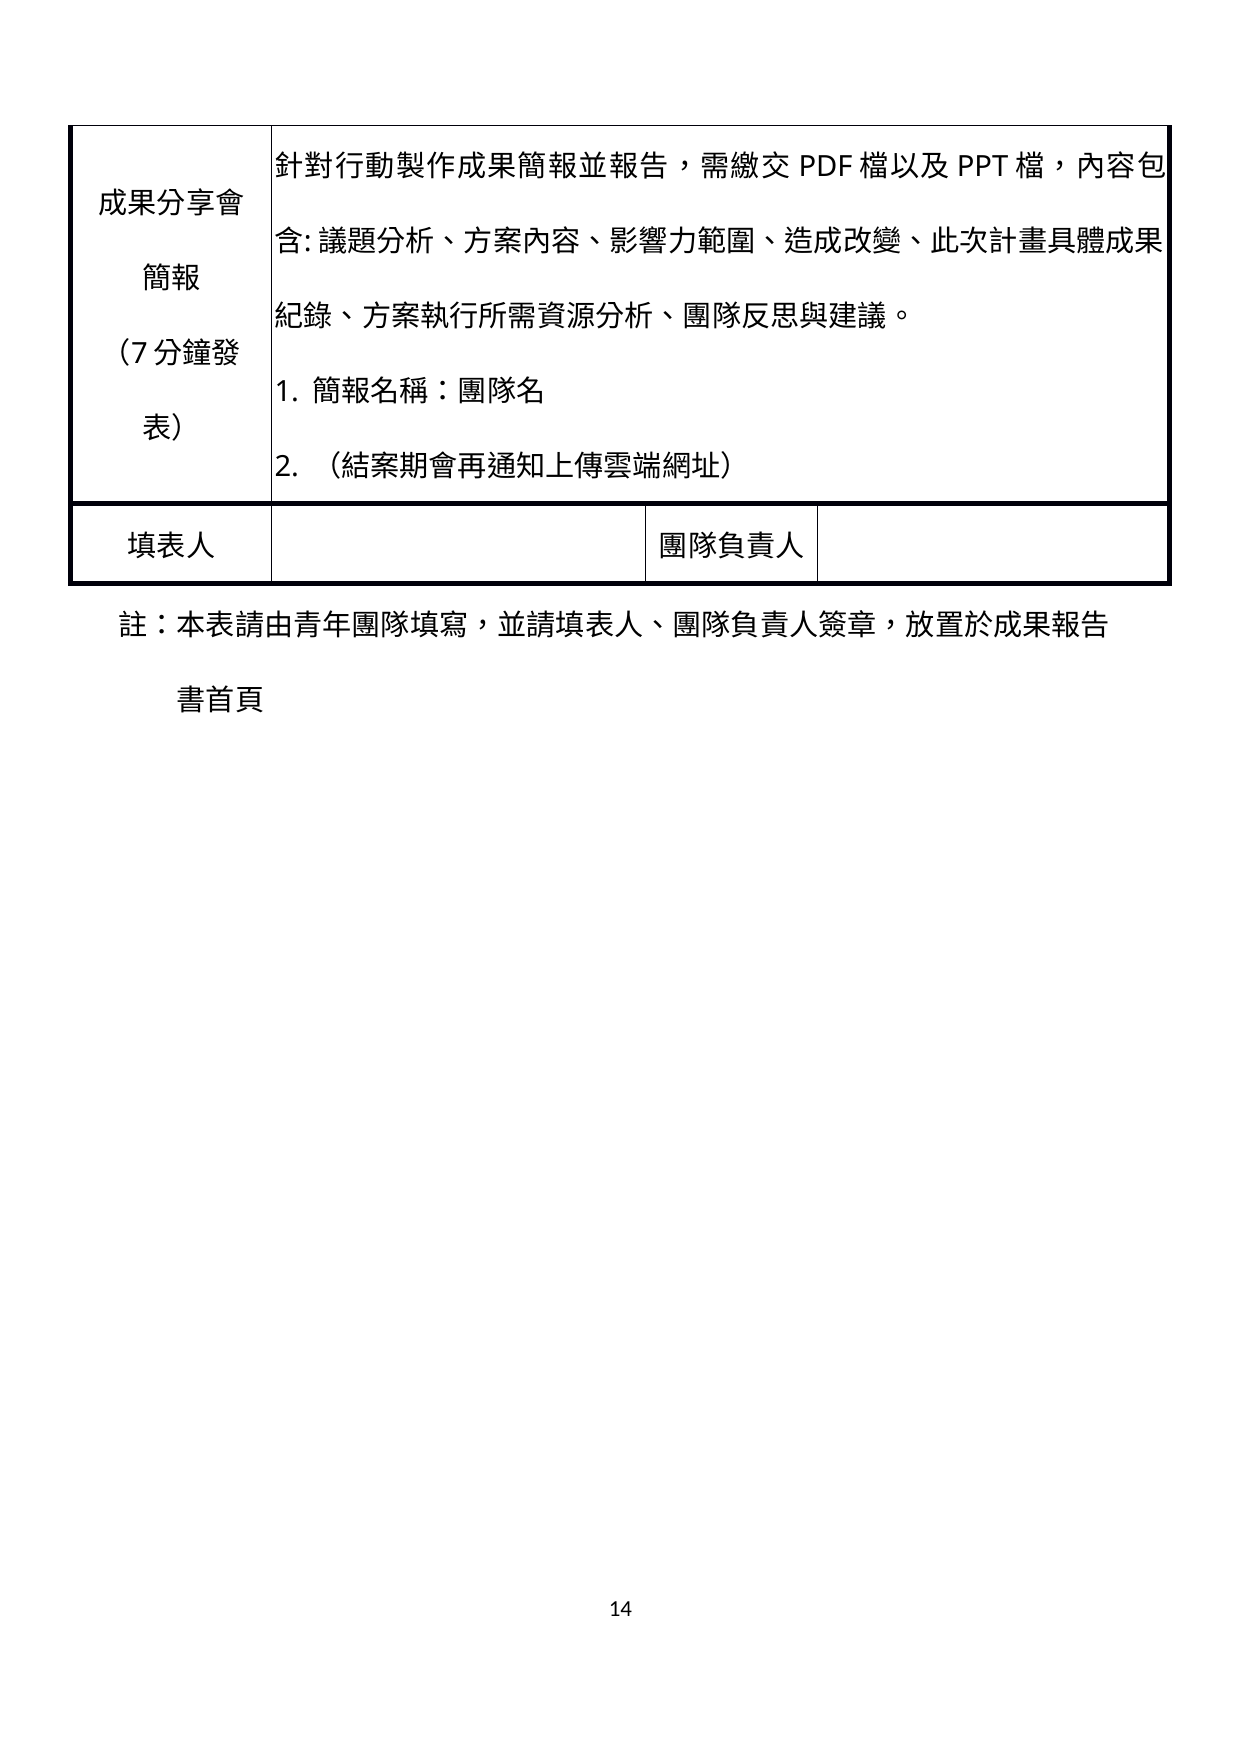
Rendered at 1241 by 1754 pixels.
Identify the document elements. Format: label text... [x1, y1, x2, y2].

table_cell [818, 506, 1167, 581]
table_cell 團隊負責人 [646, 506, 817, 581]
table_cell 填表人 [73, 506, 271, 581]
text 註：本表請由青年團隊填寫，並請填表人、團隊負責人簽章，放置於成果報告書首頁 [118, 586, 1122, 736]
table_cell 成果分享會 簡報 （7分鐘發表） [73, 126, 271, 501]
table_cell [272, 506, 645, 581]
table_cell 針對行動製作成果簡報並報告，需繳交PDF檔以及PPT檔，內容包含: 議題分析、方案內容、影響力範圍、造成改變、此次計畫具體成果紀錄、方案執行所需資源分析、團隊反思與建議。 簡報名稱：團隊名 （結案期會再通知上傳雲端網址） [272, 126, 1167, 501]
